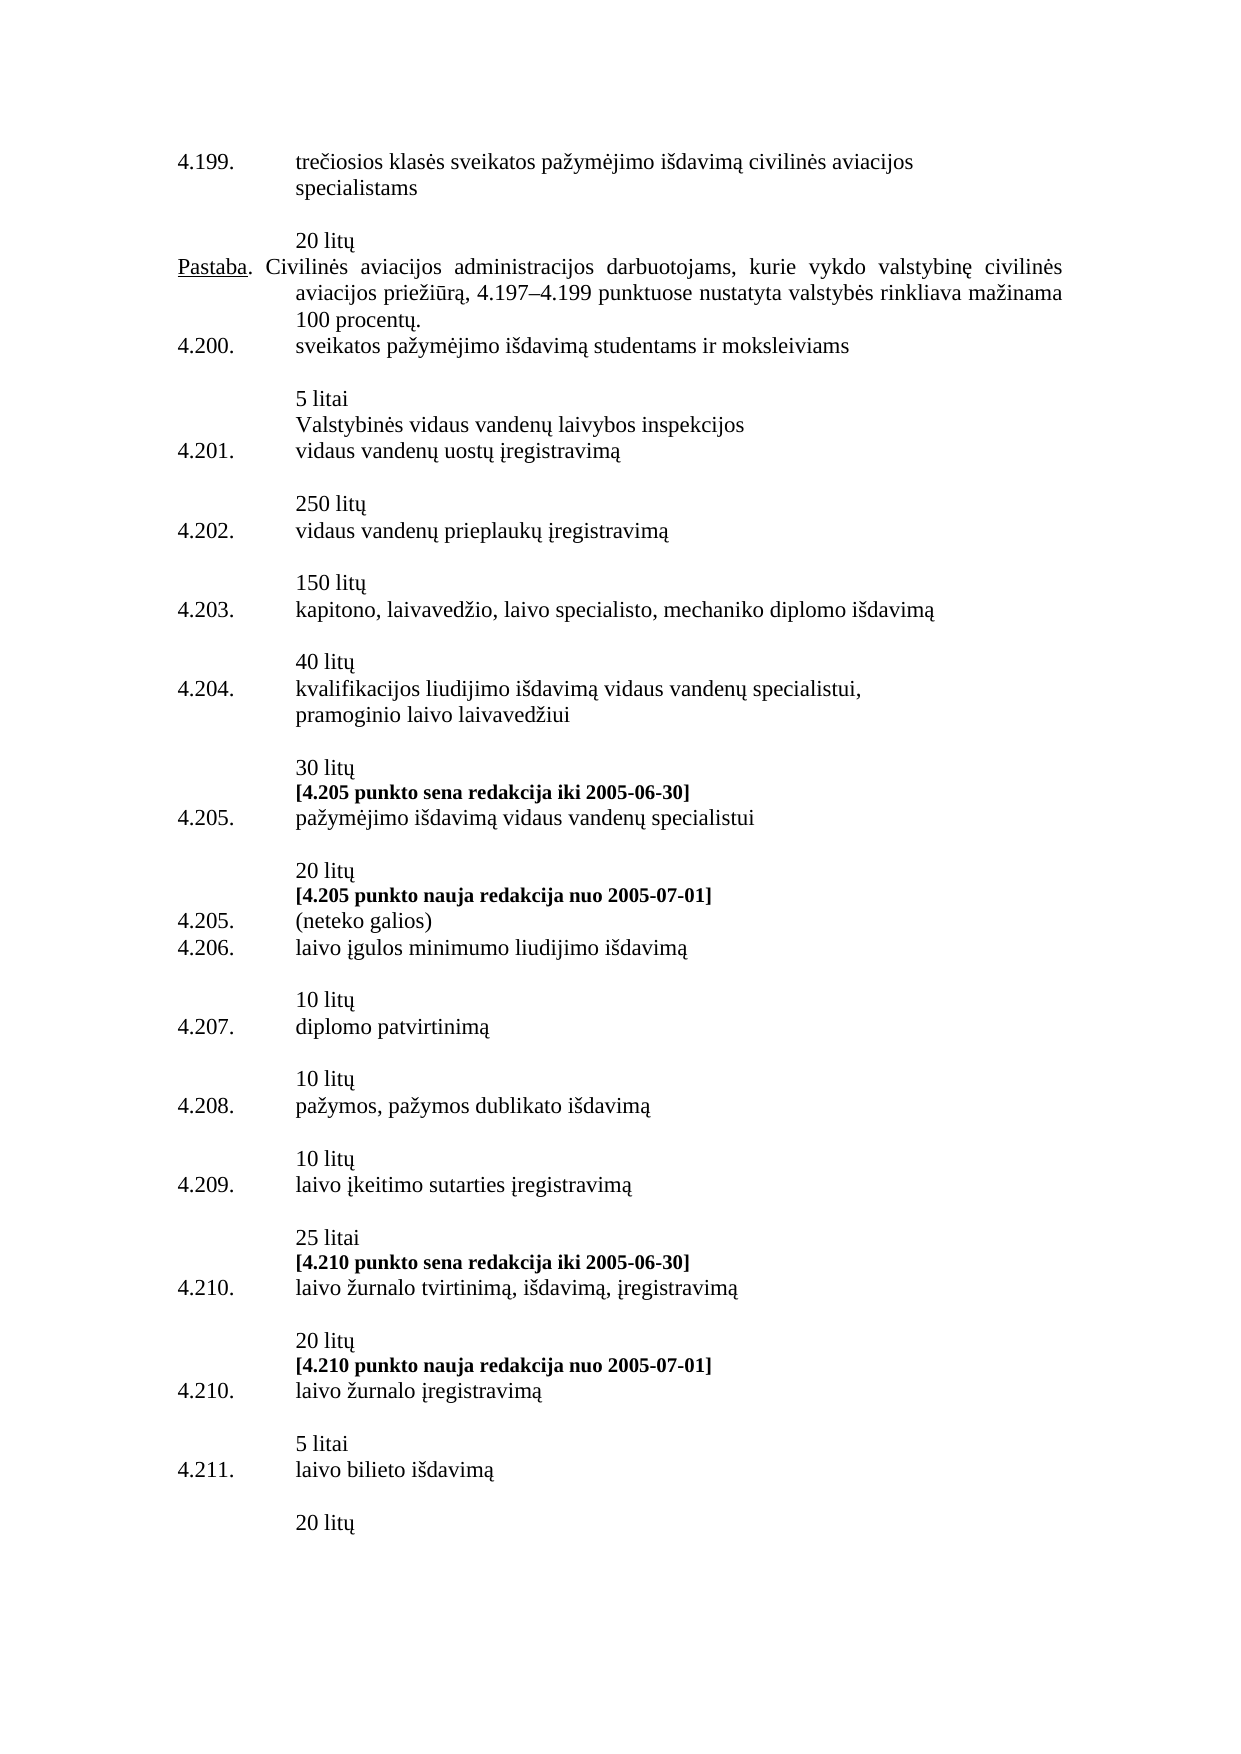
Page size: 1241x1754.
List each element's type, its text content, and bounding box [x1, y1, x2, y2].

text 4.210. laivo žurnalo įregistravimą 5 litai [177, 1377, 945, 1456]
text 4.205. pažymėjimo išdavimą vidaus vandenų specialistui 20 litų [177, 804, 945, 883]
text 4.208. pažymos, pažymos dublikato išdavimą 10 litų [177, 1092, 945, 1171]
text [4.205 punkto nauja redakcija nuo 2005-07-01] [177, 883, 1122, 907]
text 4.206. laivo įgulos minimumo liudijimo išdavimą 10 litų [177, 934, 945, 1013]
text 4.210. laivo žurnalo tvirtinimą, išdavimą, įregistravimą 20 litų [177, 1274, 945, 1353]
text Valstybinės vidaus vandenų laivybos inspekcijos [177, 411, 945, 438]
text 4.203. kapitono, laivavedžio, laivo specialisto, mechaniko diplomo išdavimą 40 litų [177, 596, 945, 675]
text 4.207. diplomo patvirtinimą 10 litų [177, 1013, 945, 1092]
text 4.202. vidaus vandenų prieplaukų įregistravimą 150 litų [177, 517, 945, 596]
text 4.211. laivo bilieto išdavimą 20 litų [177, 1456, 945, 1535]
text 4.201. vidaus vandenų uostų įregistravimą 250 litų [177, 438, 945, 517]
text 4.209. laivo įkeitimo sutarties įregistravimą 25 litai [177, 1171, 945, 1250]
text 4.200. sveikatos pažymėjimo išdavimą studentams ir moksleiviams 5 litai [177, 332, 945, 411]
text Pastaba. Civilinės aviacijos administracijos darbuotojams, kurie vykdo valstybinę civilinės aviacijos priežiūrą, 4.197–4.199 punktuose nustatyta valstybės rinkliava mažinama 100 procentų. [177, 253, 1063, 332]
text 4.205. (neteko galios) [177, 907, 945, 934]
text [4.205 punkto sena redakcija iki 2005-06-30] [177, 780, 945, 804]
text 4.199. trečiosios klasės sveikatos pažymėjimo išdavimą civilinės aviacijos specialistams 20 litų [177, 148, 945, 253]
text 4.204. kvalifikacijos liudijimo išdavimą vidaus vandenų specialistui, pramoginio laivo laivavedžiui 30 litų [177, 675, 945, 780]
text [4.210 punkto sena redakcija iki 2005-06-30] [177, 1250, 945, 1274]
text [4.210 punkto nauja redakcija nuo 2005-07-01] [177, 1353, 1122, 1377]
